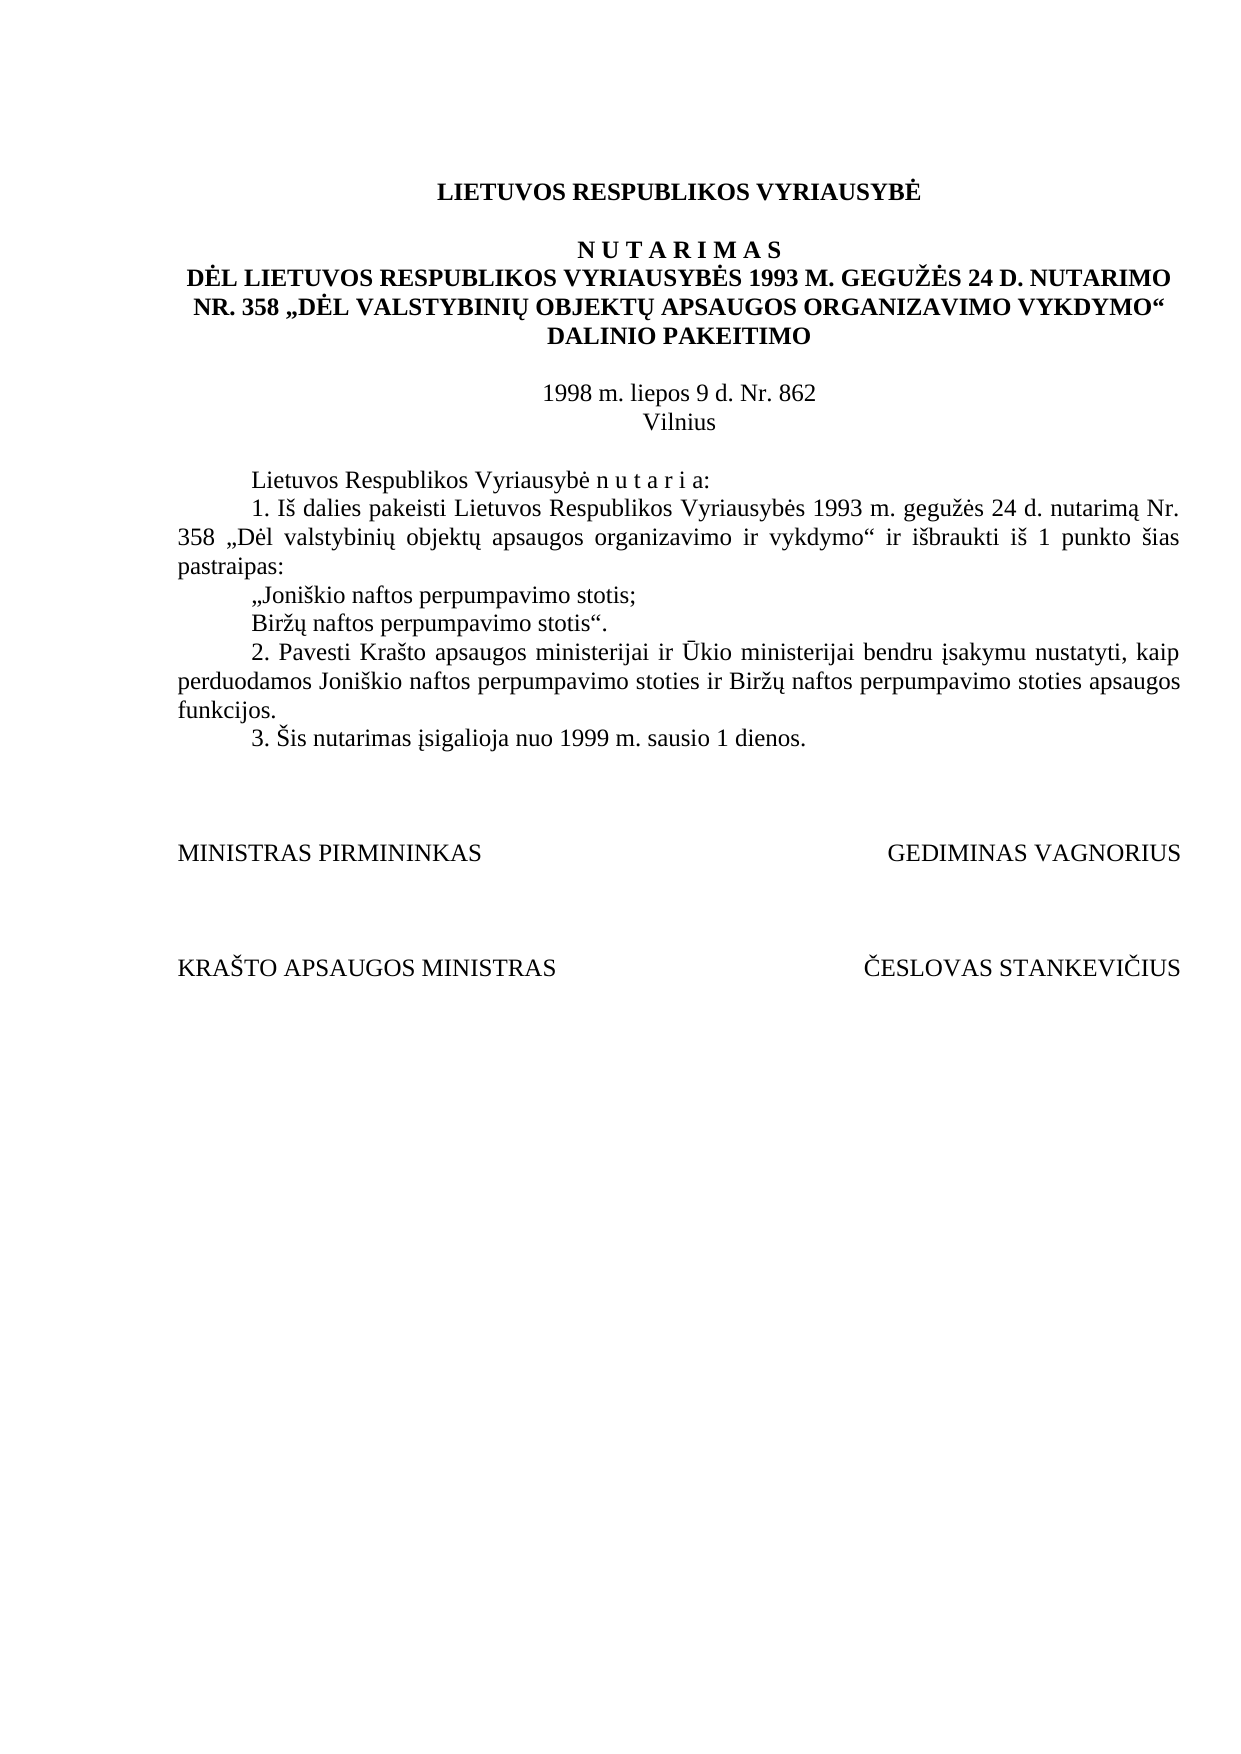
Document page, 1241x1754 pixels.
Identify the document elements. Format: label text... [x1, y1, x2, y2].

text 1. Iš dalies pakeisti Lietuvos Respublikos Vyriausybės 1993 m. gegužės 24 d. nutarimą Nr. 358 „Dėl valstybinių objektų apsaugos organizavimo ir vykdymo“ ir išbraukti iš 1 punkto šias pastraipas: [177, 493, 1181, 580]
text MINISTRAS PIRMININKAS GEDIMINAS VAGNORIUS [177, 838, 1181, 867]
text DĖL LIETUVOS RESPUBLIKOS VYRIAUSYBĖS 1993 M. GEGUŽĖS 24 D. NUTARIMO NR. 358 „DĖL VALSTYBINIŲ OBJEKTŲ APSAUGOS ORGANIZAVIMO VYKDYMO“ DALINIO PAKEITIMO [177, 263, 1181, 350]
text Lietuvos Respublikos Vyriausybė nutaria: [177, 465, 1181, 493]
text LIETUVOS RESPUBLIKOS VYRIAUSYBĖ [177, 177, 1181, 206]
text 3. Šis nutarimas įsigalioja nuo 1999 m. sausio 1 dienos. [177, 723, 1181, 752]
text Biržų naftos perpumpavimo stotis“. [177, 608, 1181, 637]
text „Joniškio naftos perpumpavimo stotis; [177, 580, 1181, 608]
text 1998 m. liepos 9 d. Nr. 862 [177, 378, 1181, 407]
text KRAŠTO APSAUGOS MINISTRAS ČESLOVAS STANKEVIČIUS [177, 953, 1181, 982]
text 2. Pavesti Krašto apsaugos ministerijai ir Ūkio ministerijai bendru įsakymu nustatyti, kaip perduodamos Joniškio naftos perpumpavimo stoties ir Biržų naftos perpumpavimo stoties apsaugos funkcijos. [177, 637, 1181, 723]
text Vilnius [177, 407, 1181, 436]
text N U T A R I M A S [177, 235, 1181, 263]
